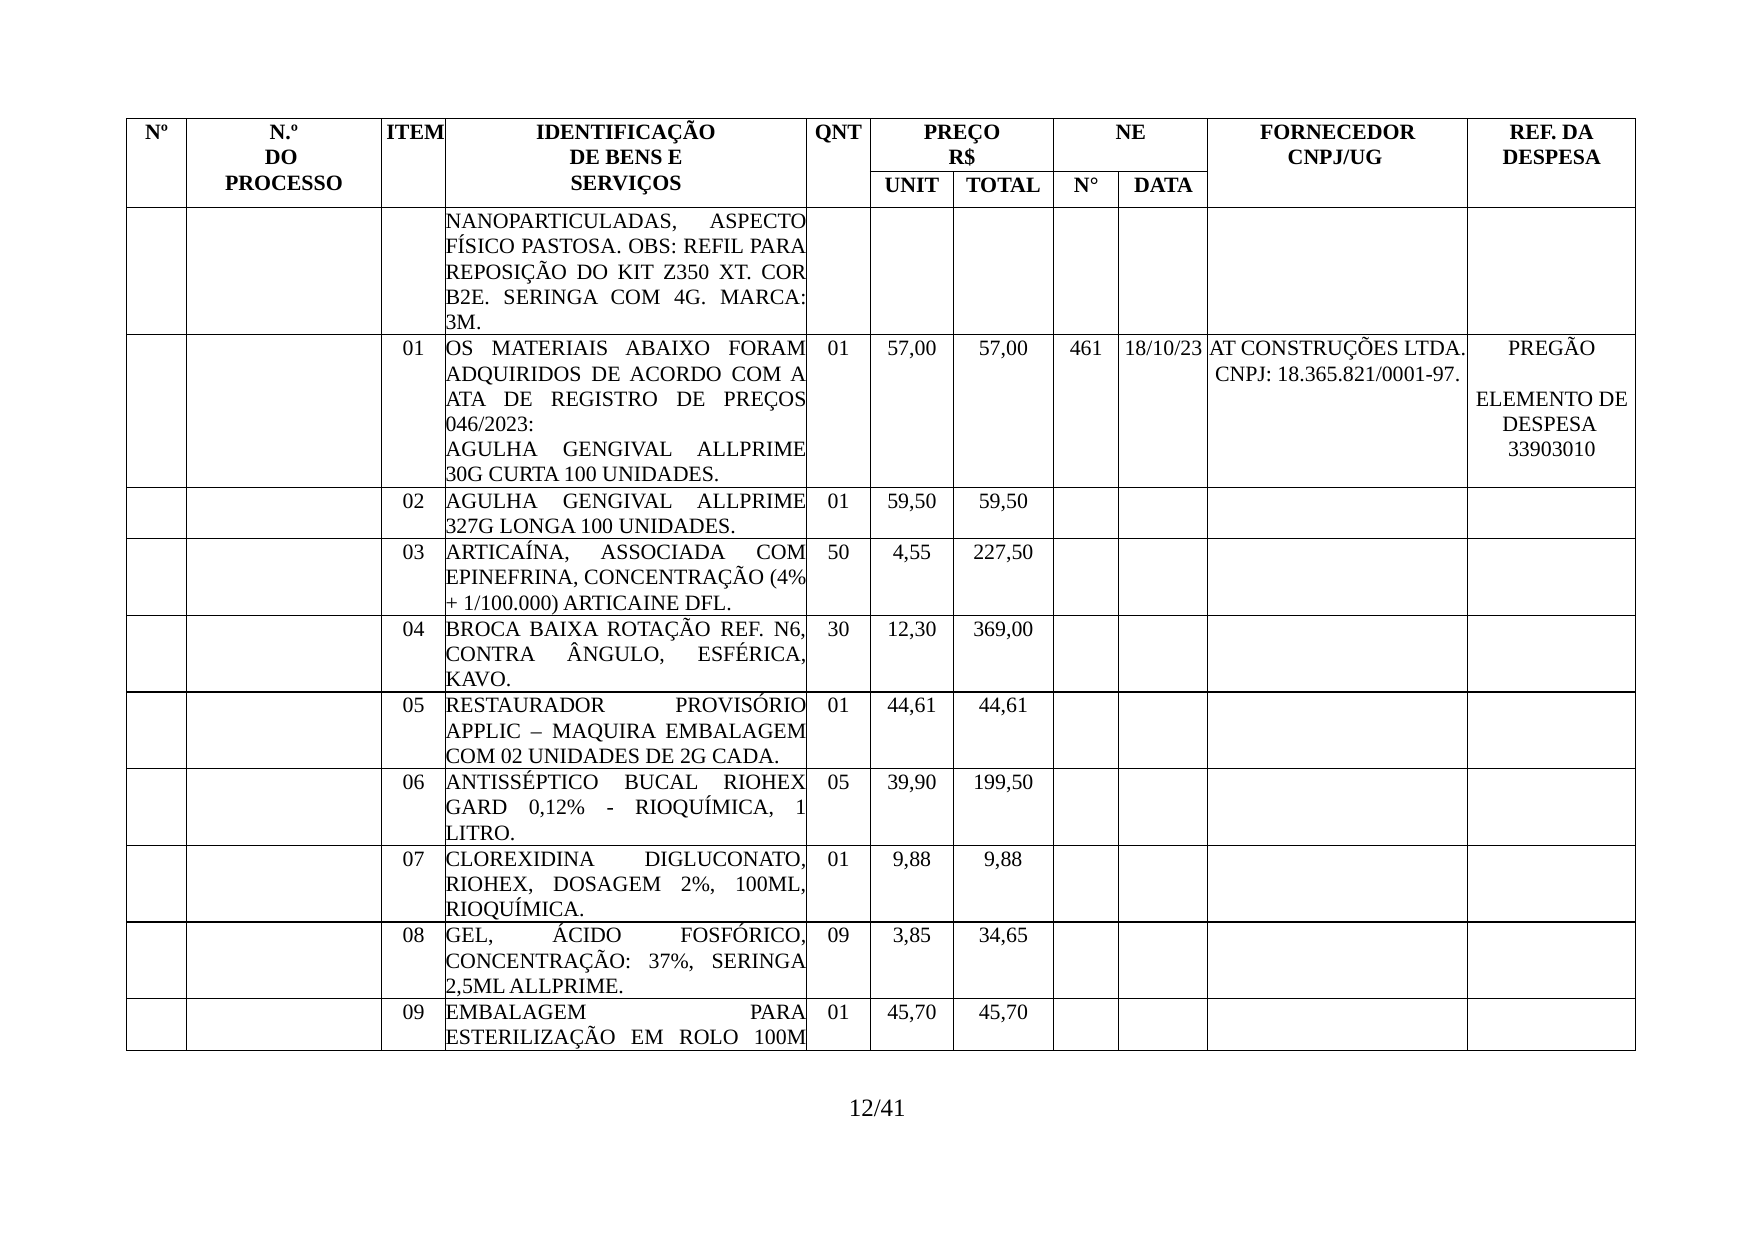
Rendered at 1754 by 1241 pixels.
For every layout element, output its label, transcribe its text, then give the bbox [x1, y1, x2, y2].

table_cell [127, 539, 186, 615]
table_cell [1468, 539, 1635, 615]
table_cell 44,61 [871, 693, 953, 768]
table_cell [1468, 923, 1635, 998]
table_cell 57,00 [871, 335, 953, 487]
table_header FORNECEDOR CNPJ/UG [1208, 119, 1467, 207]
table_cell [1054, 846, 1118, 921]
table_cell 04 [382, 616, 445, 691]
table_cell 3,85 [871, 923, 953, 998]
table_cell [1054, 616, 1118, 691]
table_cell [1208, 208, 1467, 334]
table_cell [1054, 693, 1118, 768]
table_header NE [1054, 119, 1207, 171]
table_cell [127, 999, 186, 1049]
table_cell 45,70 [954, 999, 1053, 1049]
table_header N.º DO PROCESSO [187, 119, 381, 207]
table_cell [1054, 208, 1118, 334]
table_cell 9,88 [954, 846, 1053, 921]
table_cell 01 [807, 488, 870, 538]
table_cell [127, 616, 186, 691]
table_cell [1054, 923, 1118, 998]
table_cell [187, 693, 381, 768]
table_cell RESTAURADOR PROVISÓRIO APPLIC – MAQUIRA EMBALAGEM COM 02 UNIDADES DE 2G CADA. [446, 693, 806, 768]
table_cell ANTISSÉPTICO BUCAL RIOHEX GARD 0,12% - RIOQUÍMICA, 1 LITRO. [446, 769, 806, 845]
table_header QNT [807, 119, 870, 207]
table_cell 01 [807, 693, 870, 768]
table_cell [1208, 923, 1467, 998]
table_cell EMBALAGEM PARA ESTERILIZAÇÃO EM ROLO 100M [446, 999, 806, 1049]
table_cell [187, 769, 381, 845]
table_cell [807, 208, 870, 334]
table_cell BROCA BAIXA ROTAÇÃO REF. N6, CONTRA ÂNGULO, ESFÉRICA, KAVO. [446, 616, 806, 691]
table_cell [187, 616, 381, 691]
table_cell [1054, 539, 1118, 615]
table_cell 12,30 [871, 616, 953, 691]
table_cell 59,50 [954, 488, 1053, 538]
table_cell CLOREXIDINA DIGLUCONATO, RIOHEX, DOSAGEM 2%, 100ML, RIOQUÍMICA. [446, 846, 806, 921]
table_cell 34,65 [954, 923, 1053, 998]
table_cell 09 [807, 923, 870, 998]
table_cell 59,50 [871, 488, 953, 538]
table_cell 01 [807, 999, 870, 1049]
table_header ITEM [382, 119, 445, 207]
table_cell 30 [807, 616, 870, 691]
table_cell 08 [382, 923, 445, 998]
table_cell DATA [1119, 172, 1207, 207]
table_cell [187, 999, 381, 1049]
table_cell 50 [807, 539, 870, 615]
table_cell [1468, 616, 1635, 691]
table_cell AGULHA GENGIVAL ALLPRIME 327G LONGA 100 UNIDADES. [446, 488, 806, 538]
table_cell [1119, 769, 1207, 845]
table_cell [1208, 769, 1467, 845]
table_cell 45,70 [871, 999, 953, 1049]
table_cell [1208, 999, 1467, 1049]
table_cell 01 [807, 335, 870, 487]
table_cell [1054, 488, 1118, 538]
table_cell [187, 539, 381, 615]
table_cell [127, 769, 186, 845]
table_cell [187, 488, 381, 538]
table_cell 05 [807, 769, 870, 845]
table_cell 01 [382, 335, 445, 487]
table_cell [127, 693, 186, 768]
table_cell [1468, 999, 1635, 1049]
table_cell NANOPARTICULADAS, ASPECTO FÍSICO PASTOSA. OBS: REFIL PARA REPOSIÇÃO DO KIT Z350 XT. COR B2E. SERINGA COM 4G. MARCA: 3M. [446, 208, 806, 334]
table_cell [382, 208, 445, 334]
table_cell [954, 208, 1053, 334]
table_cell 57,00 [954, 335, 1053, 487]
table_cell [187, 846, 381, 921]
table_cell [1119, 923, 1207, 998]
table_cell 01 [807, 846, 870, 921]
table_cell [1208, 846, 1467, 921]
table_cell 4,55 [871, 539, 953, 615]
table_cell 39,90 [871, 769, 953, 845]
table_cell 199,50 [954, 769, 1053, 845]
table_cell [187, 923, 381, 998]
table_cell 369,00 [954, 616, 1053, 691]
table_cell [1468, 488, 1635, 538]
table_cell [1468, 769, 1635, 845]
table_cell [1119, 208, 1207, 334]
table_cell 03 [382, 539, 445, 615]
table_cell [1119, 693, 1207, 768]
table_header REF. DA DESPESA [1468, 119, 1635, 207]
table_header PREÇO R$ [871, 119, 1053, 171]
table_cell 06 [382, 769, 445, 845]
table_cell 02 [382, 488, 445, 538]
table_cell 09 [382, 999, 445, 1049]
table_cell 9,88 [871, 846, 953, 921]
table_cell [127, 923, 186, 998]
table_cell [1208, 693, 1467, 768]
table_cell [127, 208, 186, 334]
table_cell [127, 488, 186, 538]
table_cell [1208, 488, 1467, 538]
table_cell 05 [382, 693, 445, 768]
table_cell [187, 335, 381, 487]
table_cell [1054, 769, 1118, 845]
table_cell [1119, 616, 1207, 691]
table_cell [127, 846, 186, 921]
table_cell [1119, 539, 1207, 615]
table_cell [187, 208, 381, 334]
table_cell 18/10/23 [1119, 335, 1207, 487]
table_cell UNIT [871, 172, 953, 207]
table_cell [1468, 846, 1635, 921]
table_cell AT CONSTRUÇÕES LTDA. CNPJ: 18.365.821/0001-97. [1208, 335, 1467, 487]
table_cell [1208, 539, 1467, 615]
table_cell ARTICAÍNA, ASSOCIADA COM EPINEFRINA, CONCENTRAÇÃO (4% + 1/100.000) ARTICAINE DFL. [446, 539, 806, 615]
table_cell 07 [382, 846, 445, 921]
table_cell [1468, 208, 1635, 334]
table_cell [1054, 999, 1118, 1049]
table_cell [127, 335, 186, 487]
table_cell OS MATERIAIS ABAIXO FORAM ADQUIRIDOS DE ACORDO COM A ATA DE REGISTRO DE PREÇOS 046/2023: AGULHA GENGIVAL ALLPRIME 30G CURTA 100 UNIDADES. [446, 335, 806, 487]
table_cell 461 [1054, 335, 1118, 487]
table_cell N° [1054, 172, 1118, 207]
table_cell [1119, 846, 1207, 921]
table_cell [1208, 616, 1467, 691]
table_cell PREGÃO ELEMENTO DE DESPESA 33903010 [1468, 335, 1635, 487]
table_cell [1119, 488, 1207, 538]
table_header Nº [127, 119, 186, 207]
table_cell [1468, 693, 1635, 768]
table_cell [871, 208, 953, 334]
table_cell [1119, 999, 1207, 1049]
table_cell TOTAL [954, 172, 1053, 207]
table_cell 227,50 [954, 539, 1053, 615]
table_cell GEL, ÁCIDO FOSFÓRICO, CONCENTRAÇÃO: 37%, SERINGA 2,5ML ALLPRIME. [446, 923, 806, 998]
table_cell 44,61 [954, 693, 1053, 768]
table_header IDENTIFICAÇÃO DE BENS E SERVIÇOS [446, 119, 806, 207]
